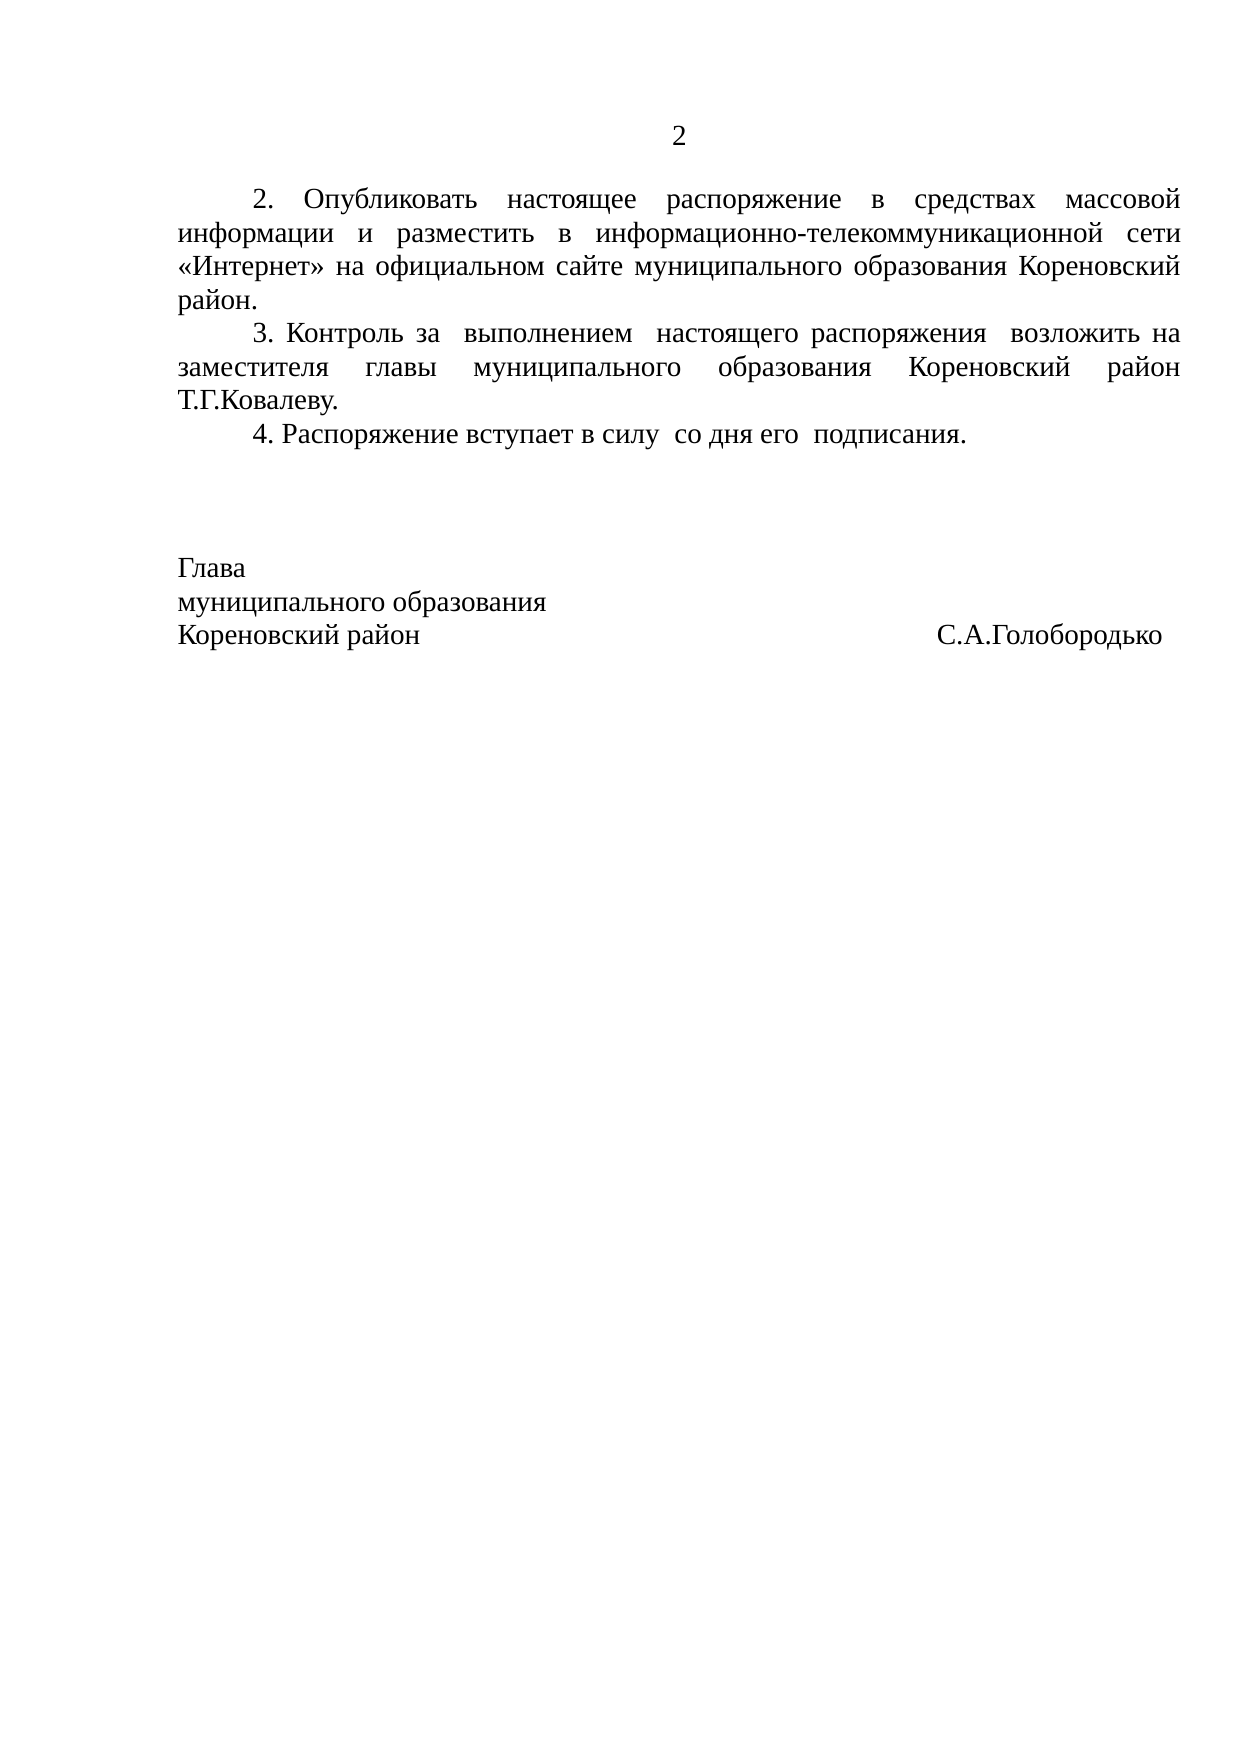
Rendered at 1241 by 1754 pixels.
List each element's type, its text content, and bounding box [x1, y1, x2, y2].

text 2. Опубликовать настоящее распоряжение в средствах массовой информации и разместить в информационно-телекоммуникационной сети «Интернет» на официальном сайте муниципального образования Кореновский район. [177, 181, 1181, 315]
text Кореновский район С.А.Голобородько [177, 617, 1181, 651]
text 3. Контроль за выполнением настоящего распоряжения возложить на заместителя главы муниципального образования Кореновский район Т.Г.Ковалеву. [177, 315, 1181, 416]
text 4. Распоряжение вступает в силу со дня его подписания. [177, 416, 1181, 449]
text Глава [177, 550, 1181, 584]
text муниципального образования [177, 584, 1181, 617]
